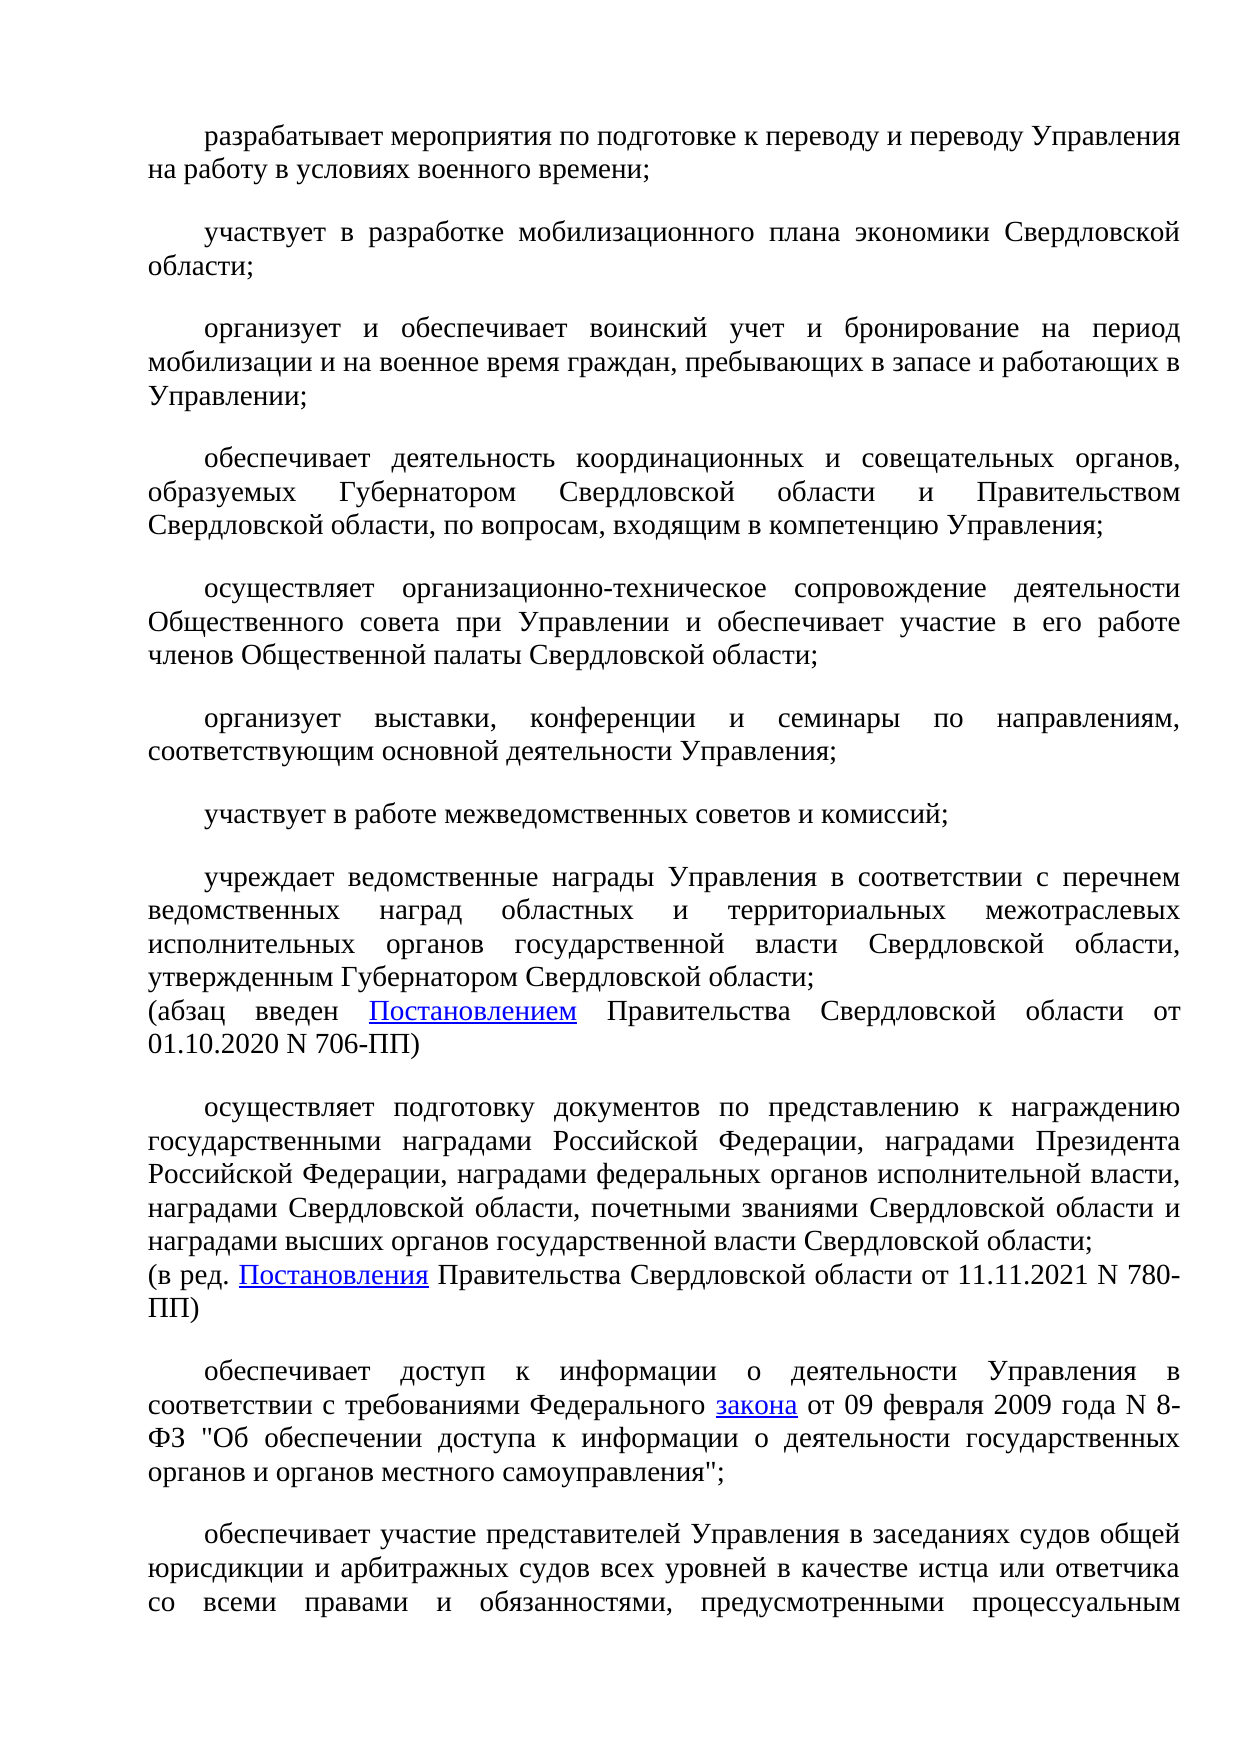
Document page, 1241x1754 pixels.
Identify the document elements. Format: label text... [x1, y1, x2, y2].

text организует и обеспечивает воинский учет и бронирование на период мобилизации и на военное время граждан, пребывающих в запасе и работающих в Управлении; [148, 311, 1181, 411]
text (в ред. Постановления Правительства Свердловской области от 11.11.2021 N 780-ПП) [148, 1257, 1181, 1324]
text осуществляет подготовку документов по представлению к награждению государственными наградами Российской Федерации, наградами Президента Российской Федерации, наградами федеральных органов исполнительной власти, наградами Свердловской области, почетными званиями Свердловской области и наградами высших органов государственной власти Свердловской области; [148, 1089, 1181, 1257]
text разрабатывает мероприятия по подготовке к переводу и переводу Управления на работу в условиях военного времени; [148, 118, 1181, 185]
text (абзац введен Постановлением Правительства Свердловской области от 01.10.2020 N 706-ПП) [148, 993, 1181, 1060]
text обеспечивает деятельность координационных и совещательных органов, образуемых Губернатором Свердловской области и Правительством Свердловской области, по вопросам, входящим в компетенцию Управления; [148, 440, 1181, 541]
text организует выставки, конференции и семинары по направлениям, соответствующим основной деятельности Управления; [148, 700, 1181, 767]
text участвует в разработке мобилизационного плана экономики Свердловской области; [148, 214, 1181, 281]
text осуществляет организационно-техническое сопровождение деятельности Общественного совета при Управлении и обеспечивает участие в его работе членов Общественной палаты Свердловской области; [148, 570, 1181, 671]
text учреждает ведомственные награды Управления в соответствии с перечнем ведомственных наград областных и территориальных межотраслевых исполнительных органов государственной власти Свердловской области, утвержденным Губернатором Свердловской области; [148, 859, 1181, 993]
text обеспечивает участие представителей Управления в заседаниях судов общей юрисдикции и арбитражных судов всех уровней в качестве истца или ответчика со всеми правами и обязанностями, предусмотренными процессуальным [148, 1517, 1181, 1617]
text участвует в работе межведомственных советов и комиссий; [148, 796, 1181, 830]
text обеспечивает доступ к информации о деятельности Управления в соответствии с требованиями Федерального закона от 09 февраля 2009 года N 8-ФЗ "Об обеспечении доступа к информации о деятельности государственных органов и органов местного самоуправления"; [148, 1353, 1181, 1487]
